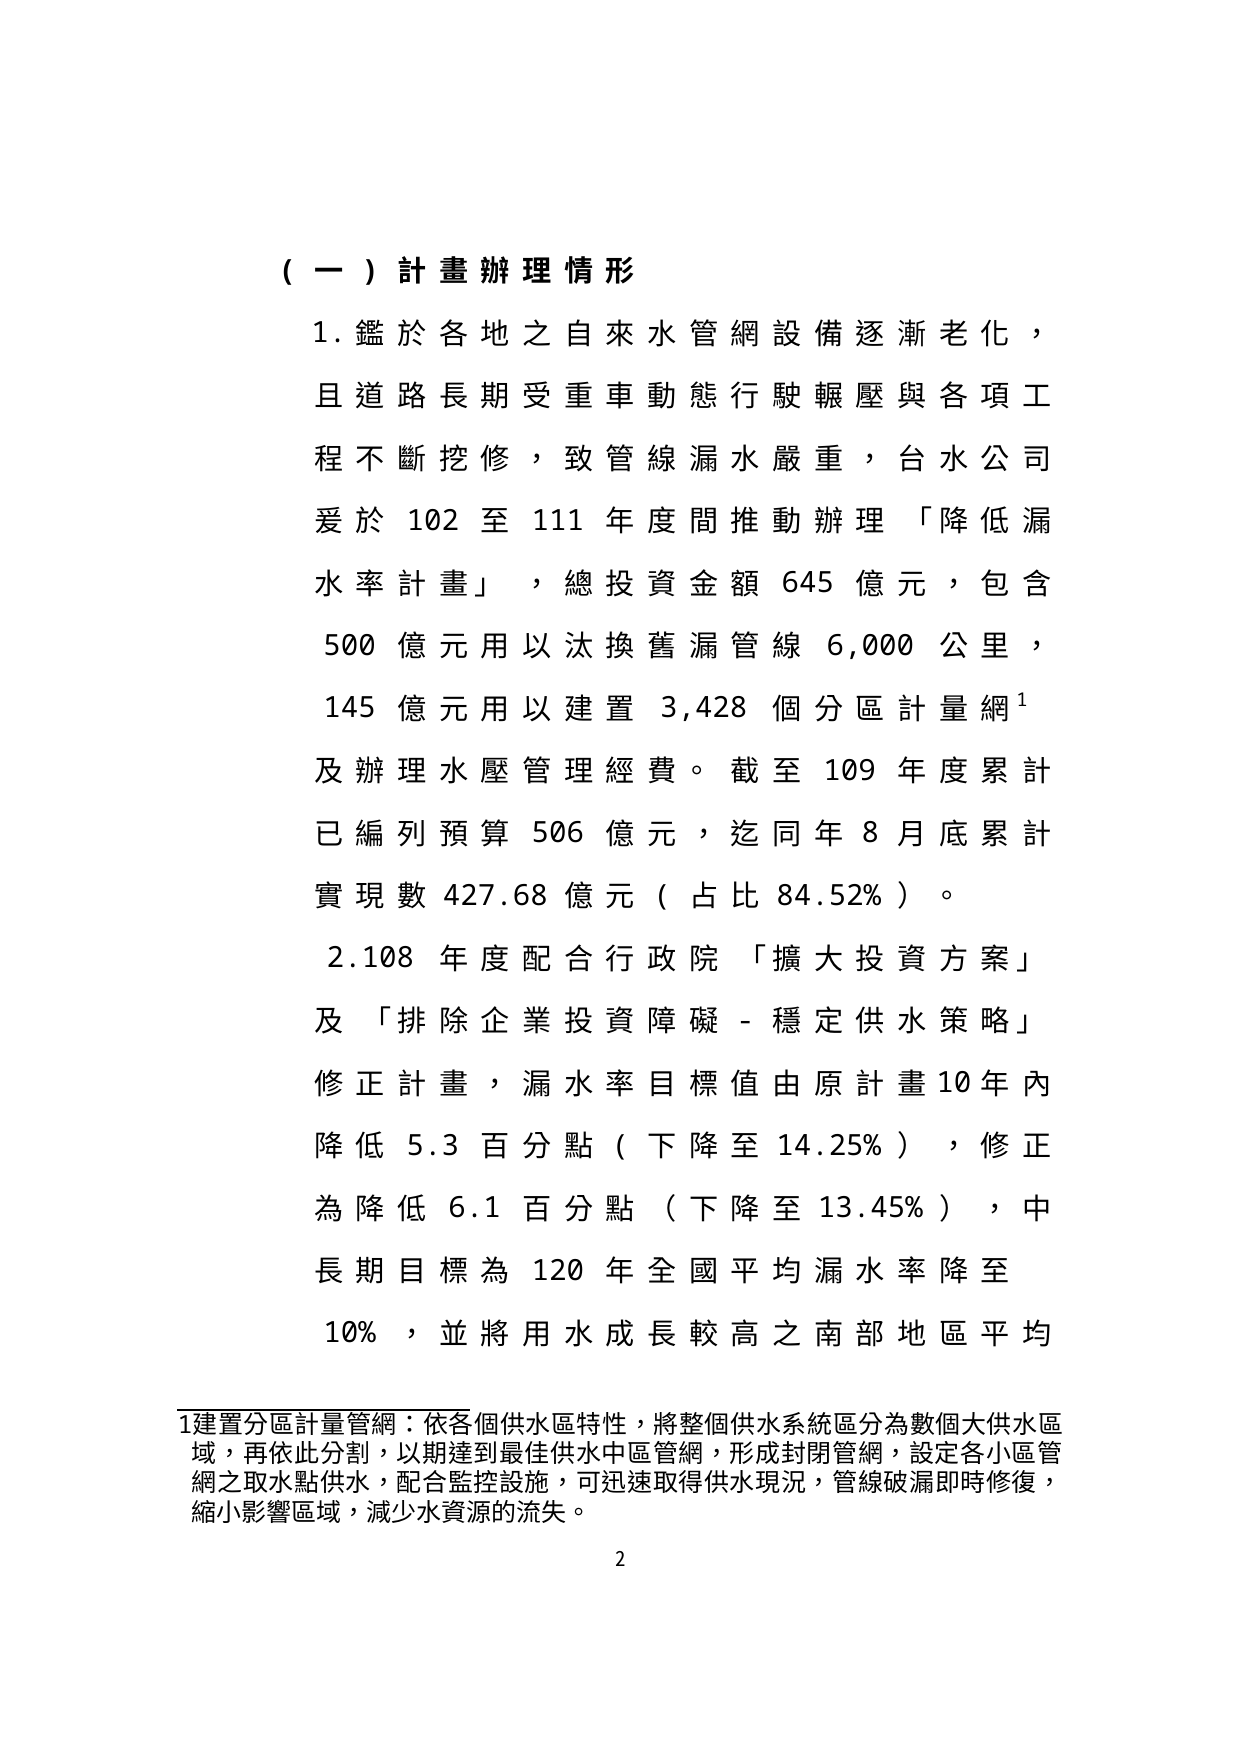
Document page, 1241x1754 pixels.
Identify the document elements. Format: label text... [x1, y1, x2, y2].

text (一)計畫辦理情形 [242, 227, 1058, 290]
text 建置分區計量管網：依各個供水區特性，將整個供水系統區分為數個大供水區域，再依此分割，以期達到最佳供水中區管網，形成封閉管網，設定各小區管網之取水點供水，配合監控設施，可迅速取得供水現況，管線破漏即時修復，縮小影響區域，減少水資源的流失。 [177, 1410, 1063, 1527]
text 1.鑑於各地之自來水管網設備逐漸老化，且道路長期受重車動態行駛輾壓與各項工程不斷挖修，致管線漏水嚴重，台水公司爰於102至111年度間推動辦理「降低漏水率計畫」，總投資金額645億元，包含500億元用以汰換舊漏管線6,000公里，145億元用以建置3,428個分區計量網及辦理水壓管理經費。截至109年度累計已編列預算506億元，迄同年8月底累計實現數427.68億元(占比84.52%）。 [271, 290, 1058, 915]
text 2.108年度配合行政院「擴大投資方案」及「排除企業投資障礙-穩定供水策略」修正計畫，漏水率目標值由原計畫10年內降低5.3百分點(下降至14.25%），修正為降低6.1百分點（下降至13.45%），中長期目標為120年全國平均漏水率降至10%，並將用水成長較高之南部地區平均漏水率優先於111年降至10%（包含嘉義、台南及高雄地區，分屬台水公司第五、六及七區管理處之轄區）。 [271, 915, 1058, 1352]
